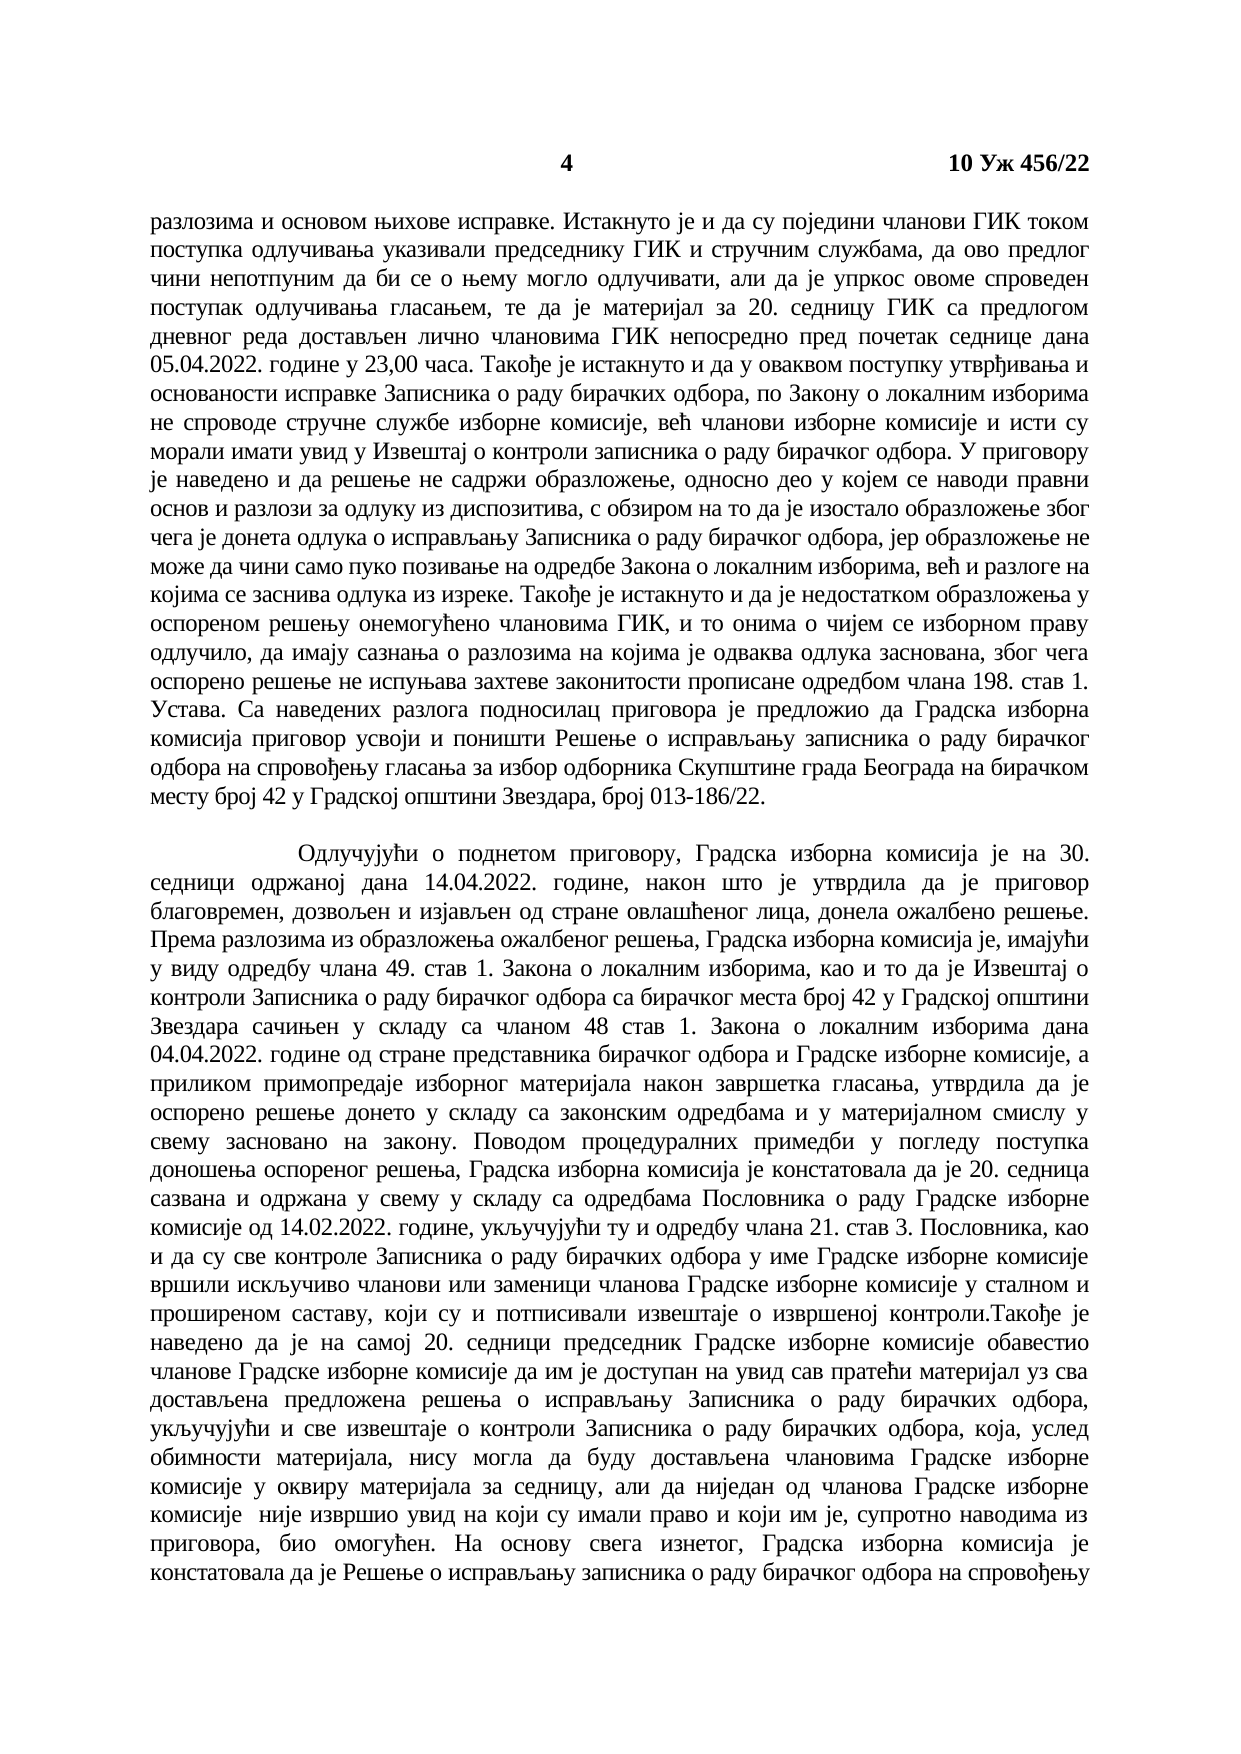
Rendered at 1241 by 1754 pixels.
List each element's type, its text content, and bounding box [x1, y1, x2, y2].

text Одлучујући о поднетом приговору, Градска изборна комисија је на 30. седници одржаној дана 14.04.2022. године, након што је утврдила да је приговор благовремен, дозвољен и изјављен од стране овлашћеног лица, донела ожалбено решење. Према разлозима из образложења ожалбеног решења, Градска изборна комисија је, имајући у виду одредбу члана 49. став 1. Закона о локалним изборима, као и то да је Извештај о контроли Записника о раду бирачког одбора са бирачког места број 42 у Градској општини Звездара сачињен у складу са чланом 48 став 1. Закона о локалним изборима дана 04.04.2022. године од стране представника бирачког одбора и Градске изборне комисије, а приликом примопредаје изборног материјала након завршетка гласања, утврдила да је оспорено решење донето у складу са законским одредбама и у материјалном смислу у свему засновано на закону. Поводом процедуралних примедби у погледу поступка доношења оспореног решења, Градска изборна комисија је констатовала да је 20. седница сазвана и одржана у свему у складу са одредбама Пословника о раду Градске изборне комисије од 14.02.2022. године, укључујући ту и одредбу члана 21. став 3. Пословника, као и да су све контроле Записника о раду бирачких одбора у име Градске изборне комисије вршили искључиво чланови или заменици чланова Градске изборне комисије у сталном и проширеном саставу, који су и потписивали извештаје о извршеној контроли.Такође је наведено да је на самој 20. седници председник Градске изборне комисије обавестио чланове Градске изборне комисије да им је доступан на увид сав пратећи материјал уз сва достављена предложена решења о исправљању Записника о раду бирачких одбора, укључујући и све извештаје о контроли Записника о раду бирачких одбора, која, услед обимности материјала, нису могла да буду достављена члановима Градске изборне комисије у оквиру материјала за седницу, али да ниједан од чланова Градске изборне комисије није извршио увид на који су имали право и који им је, супротно наводима из приговора, био омогућен. На основу свега изнетог, Градска изборна комисија је констатовала да је Решење о исправљању записника о раду бирачког одбора на спровођењу [150, 838, 1090, 1586]
text разлозима и основом њихове исправке. Истакнуто је и да су поједини чланови ГИК током поступка одлучивања указивали председнику ГИК и стручним службама, да ово предлог чини непотпуним да би се о њему могло одлучивати, али да је упркос овоме спроведен поступак одлучивања гласањем, те да је материјал за 20. седницу ГИК са предлогом дневног реда достављен лично члановима ГИК непосредно пред почетак седнице дана 05.04.2022. године у 23,00 часа. Такође је истакнуто и да у оваквом поступку утврђивања и основаности исправке Записника о раду бирачких одбора, по Закону о локалним изборима не спроводе стручне службе изборне комисије, већ чланови изборне комисије и исти су морали имати увид у Извештај о контроли записника о раду бирачког одбора. У приговору је наведено и да решење не садржи образложење, односно део у којем се наводи правни основ и разлози за одлуку из диспозитива, с обзиром на то да је изостало образложење због чега је донета одлука о исправљању Записника о раду бирачког одбора, јер образложење не може да чини само пуко позивање на одредбе Закона о локалним изборима, већ и разлоге на којима се заснива одлука из изреке. Такође је истакнуто и да је недостатком образложења у оспореном решењу онемогућено члановима ГИК, и то онима о чијем се изборном праву одлучило, да имају сазнања о разлозима на којима је одваква одлука заснована, због чега оспорено решење не испуњава захтеве законитости прописане одредбом члана 198. став 1. Устава. Са наведених разлога подносилац приговора је предложио да Градска изборна комисија приговор усвоји и поништи Решење о исправљању записника о раду бирачког одбора на спровођењу гласања за избор одборника Скупштине града Београда на бирачком месту број 42 у Градској општини Звездара, број 013-186/22. [150, 206, 1090, 809]
